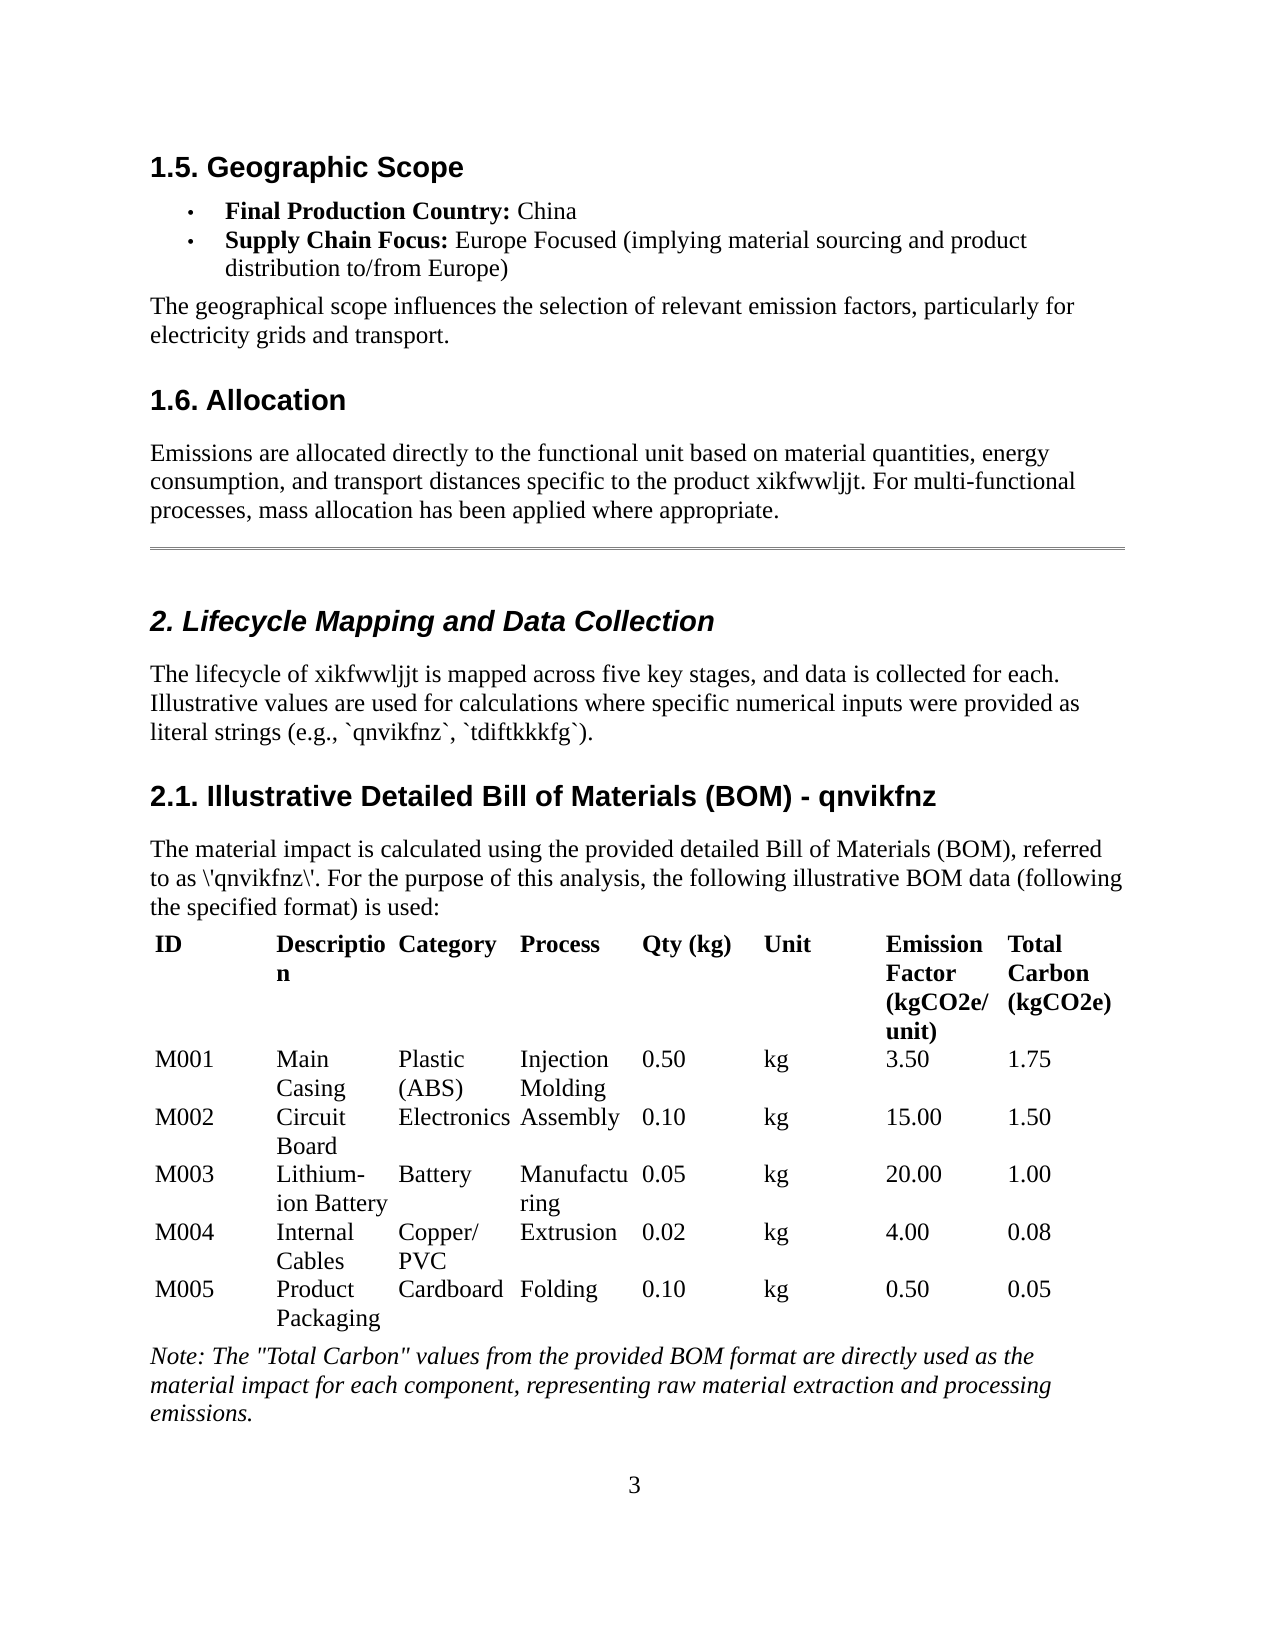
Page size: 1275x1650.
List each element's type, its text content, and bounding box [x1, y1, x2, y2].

table_cell 0.05 [1003, 1275, 1125, 1332]
subtitle 2.1. Illustrative Detailed Bill of Materials (BOM) - qnvikfnz [150, 779, 1125, 813]
table_cell 0.08 [1003, 1217, 1125, 1274]
table_cell Electronics [394, 1102, 516, 1159]
table_cell 0.05 [638, 1160, 759, 1217]
table_cell Manufacturing [516, 1160, 637, 1217]
table_cell Extrusion [516, 1217, 637, 1274]
text Emissions are allocated directly to the functional unit based on material quantities, energy consumption, and transport distances specific to the product xikfwwljjt. For multi-functional processes, mass allocation has been applied where appropriate. [150, 438, 1125, 524]
table_cell kg [759, 1275, 881, 1332]
table_cell M003 [150, 1160, 272, 1217]
table_cell kg [759, 1160, 881, 1217]
table_cell 15.00 [881, 1102, 1003, 1159]
table_cell 3.50 [881, 1045, 1003, 1102]
table_cell Assembly [516, 1102, 637, 1159]
table_cell M004 [150, 1217, 272, 1274]
table_header Total Carbon (kgCO2e) [1003, 930, 1125, 1044]
table_cell 20.00 [881, 1160, 1003, 1217]
table_header Process [516, 930, 637, 1044]
text The lifecycle of xikfwwljjt is mapped across five key stages, and data is collected for each. Illustrative values are used for calculations where specific numerical inputs were provided as literal strings (e.g., `qnvikfnz`, `tdiftkkkfg`). [150, 659, 1125, 745]
table_cell kg [759, 1102, 881, 1159]
table_header Qty (kg) [638, 930, 759, 1044]
table_header ID [150, 930, 272, 1044]
table_cell 0.10 [638, 1275, 759, 1332]
table_cell M005 [150, 1275, 272, 1332]
text The geographical scope influences the selection of relevant emission factors, particularly for electricity grids and transport. [150, 291, 1125, 349]
list Supply Chain Focus: Europe Focused (implying material sourcing and product distribution to/from Europe) [187, 225, 1125, 282]
text The material impact is calculated using the provided detailed Bill of Materials (BOM), referred to as \'qnvikfnz\'. For the purpose of this analysis, the following illustrative BOM data (following the specified format) is used: [150, 834, 1125, 921]
table_cell 0.50 [881, 1275, 1003, 1332]
table_cell 1.00 [1003, 1160, 1125, 1217]
text Note: The "Total Carbon" values from the provided BOM format are directly used as the material impact for each component, representing raw material extraction and processing emissions. [150, 1341, 1125, 1427]
subtitle 2. Lifecycle Mapping and Data Collection [150, 604, 1125, 638]
table_cell M002 [150, 1102, 272, 1159]
table_cell Internal Cables [272, 1217, 394, 1274]
table_cell 1.75 [1003, 1045, 1125, 1102]
table_header Category [394, 930, 516, 1044]
table_cell Plastic (ABS) [394, 1045, 516, 1102]
table_cell Product Packaging [272, 1275, 394, 1332]
table_cell M001 [150, 1045, 272, 1102]
table_cell Folding [516, 1275, 637, 1332]
table_cell kg [759, 1045, 881, 1102]
table_cell Cardboard [394, 1275, 516, 1332]
list Final Production Country: China [187, 196, 1125, 225]
table_cell 0.50 [638, 1045, 759, 1102]
table_cell Battery [394, 1160, 516, 1217]
table_cell kg [759, 1217, 881, 1274]
table_header Emission Factor (kgCO2e/unit) [881, 930, 1003, 1044]
table_cell 1.50 [1003, 1102, 1125, 1159]
table_cell Circuit Board [272, 1102, 394, 1159]
subtitle 1.5. Geographic Scope [150, 150, 1125, 183]
table_header Description [272, 930, 394, 1044]
table_cell 0.10 [638, 1102, 759, 1159]
table_cell Lithium-ion Battery [272, 1160, 394, 1217]
table_cell 0.02 [638, 1217, 759, 1274]
table_header Unit [759, 930, 881, 1044]
table_cell Copper/PVC [394, 1217, 516, 1274]
table_cell Injection Molding [516, 1045, 637, 1102]
subtitle 1.6. Allocation [150, 383, 1125, 416]
table_cell Main Casing [272, 1045, 394, 1102]
table_cell 4.00 [881, 1217, 1003, 1274]
